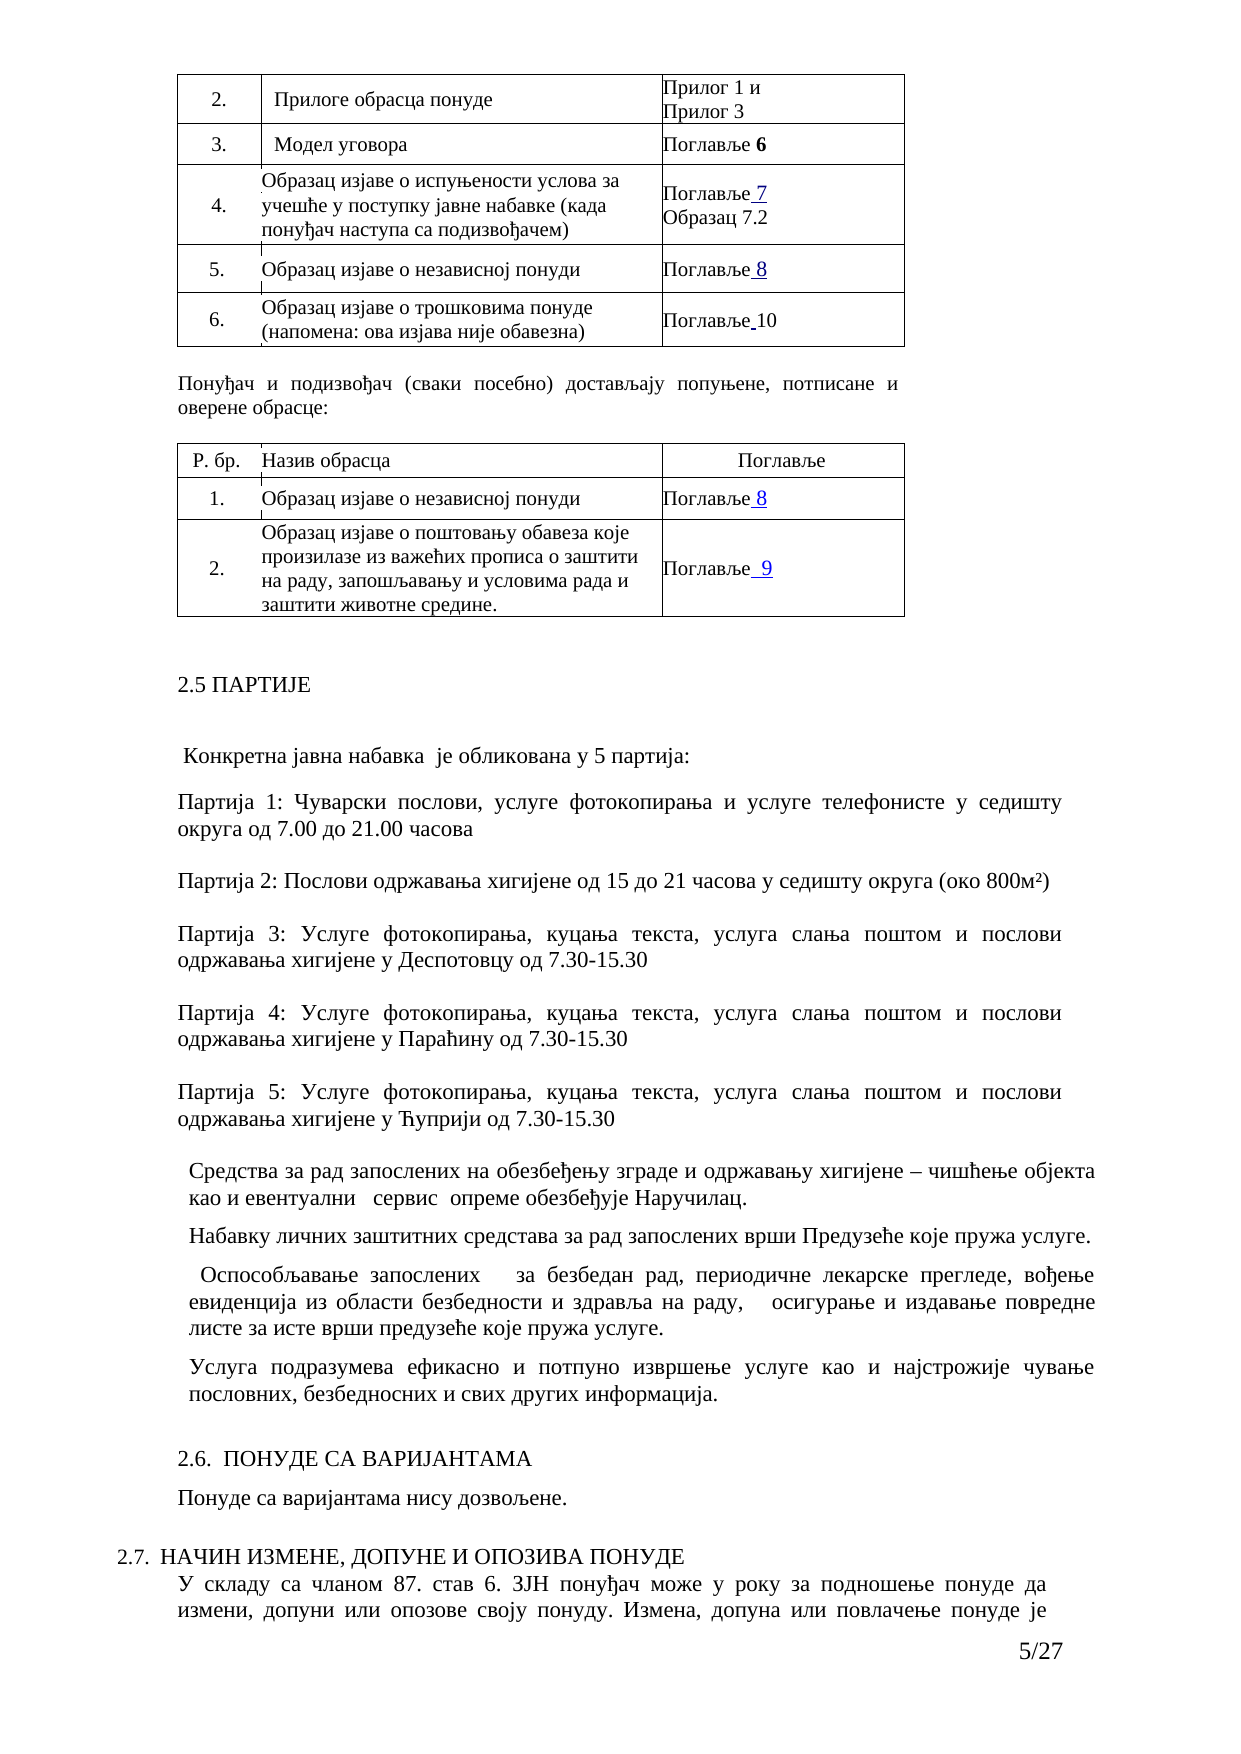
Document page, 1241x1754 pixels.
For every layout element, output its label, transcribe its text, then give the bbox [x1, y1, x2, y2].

table_cell 5. [178, 245, 261, 292]
table_cell Поглавље 7 Образац 7.2 [663, 229, 904, 244]
table_cell [905, 74, 1108, 123]
table_cell 2. [178, 75, 261, 123]
table_cell 1. [178, 478, 261, 518]
table_cell [905, 164, 1108, 244]
text Партија 4: Услуге фотокопирања, куцања текста, услуга слања поштом и послови одржавања хигијене у Параћину од 7.30-15.30 [177, 999, 1063, 1052]
text 2.6. ПОНУДЕ СА ВАРИЈАНТАМА [177, 1445, 1063, 1471]
text Партија 1: Чуварски послови, услуге фотокопирања и услуге телефонисте у седишту округа од 7.00 до 21.00 часова [177, 788, 1063, 841]
table_cell Прилоге обрасца понуде [262, 75, 662, 123]
text Партија 2: Послови одржавања хигијене од 15 до 21 часова у седишту округа (око 800м²) [177, 867, 1063, 894]
table_cell Поглавље 9 [663, 520, 904, 555]
table_cell Поглавље 8 [663, 281, 904, 292]
table_cell Поглавље 6 [663, 156, 904, 164]
table_cell Назив обрасца [262, 472, 662, 477]
text Конкретна јавна набавка је обликована у 5 партија: [177, 742, 1063, 768]
table_cell Образац изјаве о независној понуди [262, 478, 662, 486]
table_cell Поглавље 8 [663, 511, 904, 518]
table_cell 6. [178, 293, 261, 346]
table_cell 2. [178, 520, 261, 616]
table_cell [905, 292, 1108, 346]
table_cell Поглавље 8 [663, 245, 904, 256]
table_cell Назив обрасца [262, 444, 662, 448]
table_cell Образац изјаве о независној понуди [262, 245, 662, 256]
table_cell Поглавље 10 [663, 332, 904, 346]
text 2.5 ПАРТИЈЕ [177, 671, 1063, 697]
table_cell Поглавље 10 [663, 293, 904, 307]
table_cell Образац изјаве о независној понуди [262, 281, 662, 292]
table_cell Поглавље 9 [663, 580, 904, 616]
table_cell [905, 519, 1108, 616]
table_cell [899, 346, 1108, 443]
list НАЧИН ИЗМЕНЕ, ДОПУНЕ И ОПОЗИВА ПОНУДЕ [117, 1543, 1063, 1570]
table_cell Модел уговора [262, 124, 662, 164]
text Партија 5: Услуге фотокопирања, куцања текста, услуга слања поштом и послови одржавања хигијене у Ћуприји од 7.30-15.30 [177, 1078, 1063, 1131]
table_cell [905, 244, 1108, 292]
table_cell Поглавље 6 [663, 124, 904, 132]
table_header Средства за рад запослених на обезбеђењу зграде и одржавању хигијене – чишћење објекта као и евентуални сервис опреме обезбеђује Наручилац. Набавку личних заштитних средстава за рад запослених врши Предузеће које пружа услуге. Оспособљавање запослених за безбедан рад, периодичне лекарске прегледе, вођење евиденција из области безбедности и здравља на раду, осигурање и издавање повредне листе за исте врши предузеће које пружа услуге. Услуга подразумева ефикасно и потпуно извршење услуге као и најстрожије чување пословних, безбедносних и свих других информација. [177, 1157, 1107, 1445]
table_cell Р. бр. [178, 444, 261, 477]
table_cell [905, 123, 1108, 164]
table_cell Поглавље 7 Образац 7.2 [663, 165, 904, 180]
table_cell [905, 477, 1108, 518]
text Понуде са варијантама нису дозвољене. [568, 1484, 1063, 1510]
table_cell Образац изјаве о независној понуди [262, 510, 662, 518]
text Партија 3: Услуге фотокопирања, куцања текста, услуга слања поштом и послови одржавања хигијене у Деспотовцу од 7.30-15.30 [177, 920, 1063, 973]
table_cell [905, 443, 1108, 477]
table_cell 3. [178, 124, 261, 164]
table_cell Поглавље [663, 444, 904, 477]
table_cell Поглавље 8 [663, 478, 904, 485]
table_cell 4. [178, 165, 261, 244]
